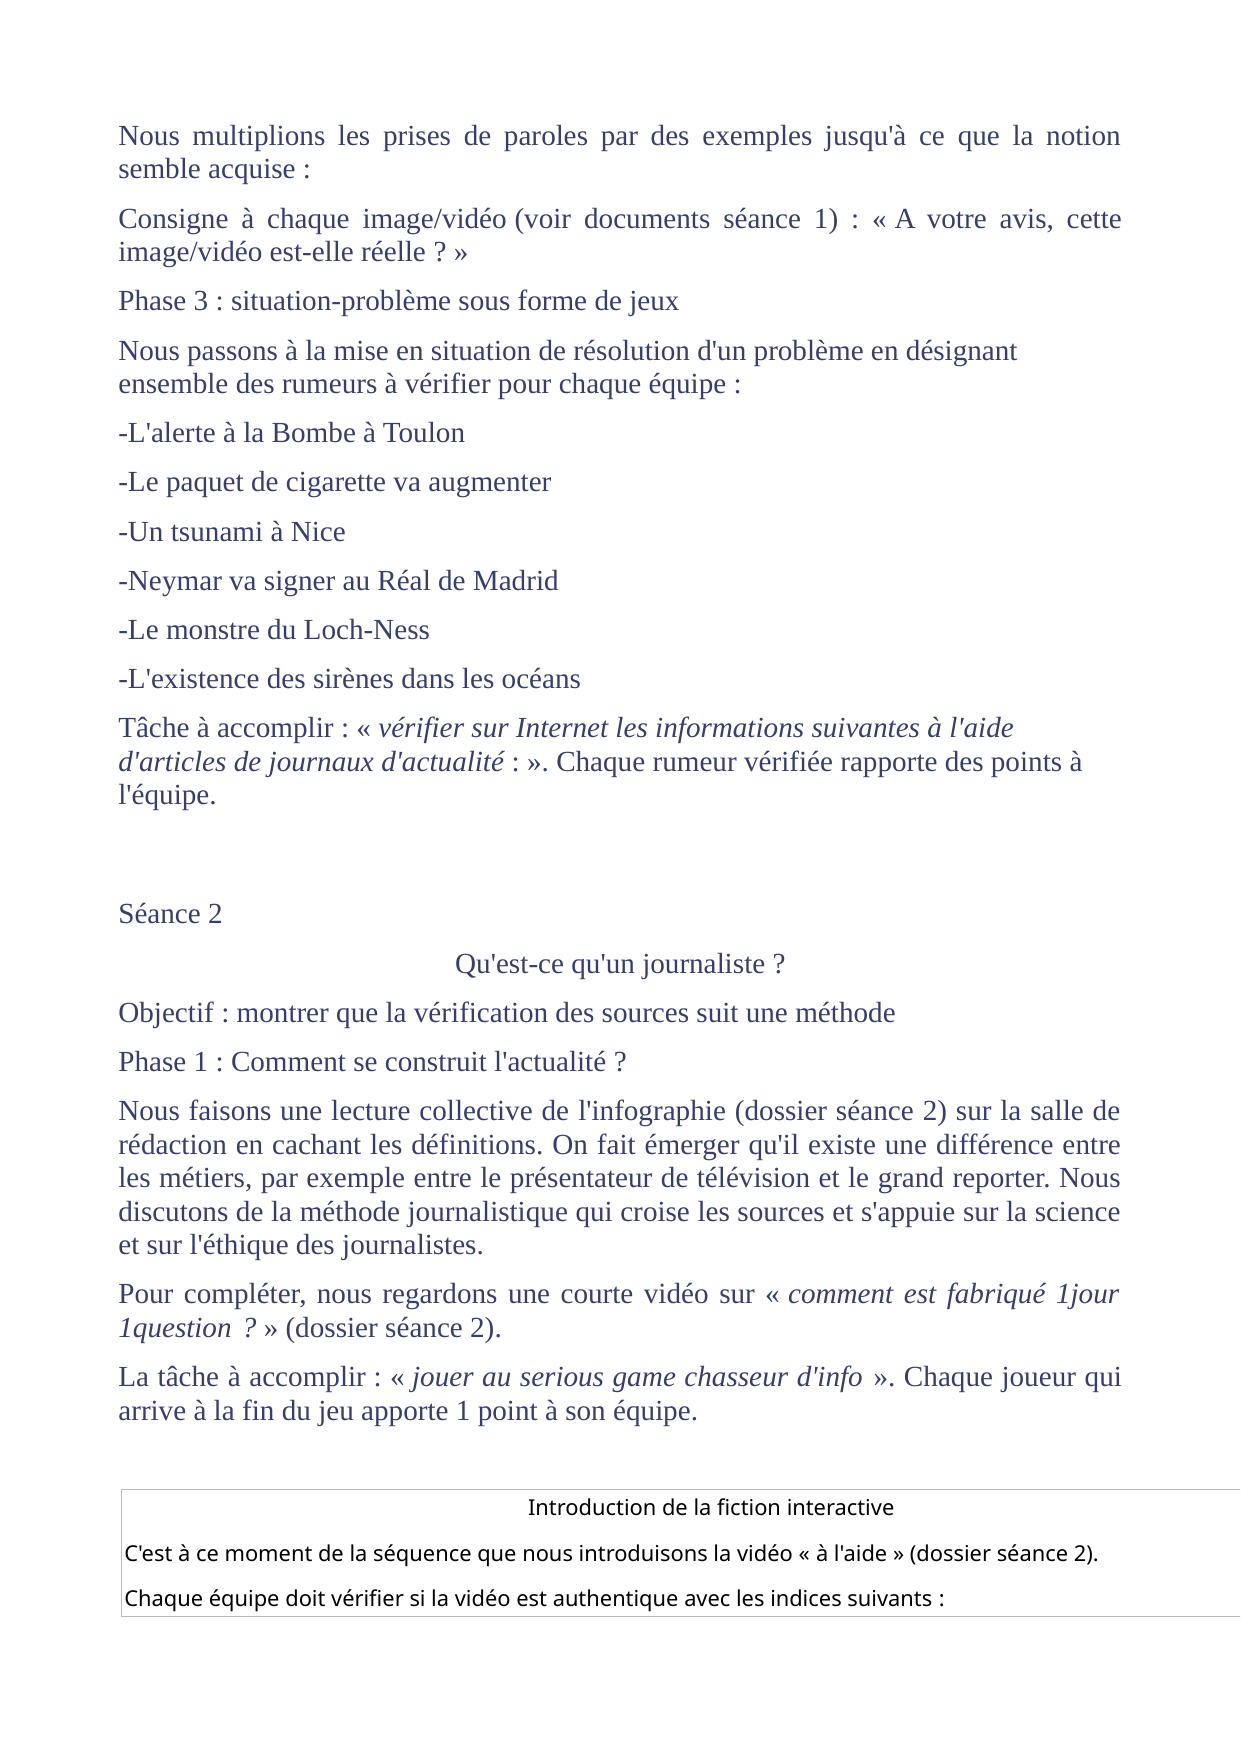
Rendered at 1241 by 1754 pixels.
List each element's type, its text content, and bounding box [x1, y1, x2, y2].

text -Le paquet de cigarette va augmenter [118, 464, 1122, 498]
text Phase 3 : situation-problème sous forme de jeux [118, 283, 1122, 317]
text Nous faisons une lecture collective de l'infographie (dossier séance 2) sur la salle de rédaction en cachant les définitions. On fait émerger qu'il existe une différence entre les métiers, par exemple entre le présentateur de télévision et le grand reporter. Nous discutons de la méthode journalistique qui croise les sources et s'appuie sur la science et sur l'éthique des journalistes. [118, 1093, 1122, 1261]
text Tâche à accomplir : « vérifier sur Internet les informations suivantes à l'aide d'articles de journaux d'actualité : ». Chaque rumeur vérifiée rapporte des points à l'équipe. [118, 710, 1122, 811]
text La tâche à accomplir : « jouer au serious game chasseur d'info ». Chaque joueur qui arrive à la fin du jeu apporte 1 point à son équipe. [118, 1359, 1122, 1426]
text Séance 2 [118, 871, 1122, 930]
text -L'existence des sirènes dans les océans [118, 661, 1122, 695]
text Objectif : montrer que la vérification des sources suit une méthode [118, 995, 1122, 1028]
text Consigne à chaque image/vidéo (voir documents séance 1) : « A votre avis, cette image/vidéo est-elle réelle ? » [118, 201, 1122, 268]
text -L'alerte à la Bombe à Toulon [118, 415, 1122, 449]
text Phase 1 : Comment se construit l'actualité ? [118, 1044, 1122, 1078]
text -Un tsunami à Nice [118, 514, 1122, 547]
text -Neymar va signer au Réal de Madrid [118, 563, 1122, 596]
text Nous passons à la mise en situation de résolution d'un problème en désignant ensemble des rumeurs à vérifier pour chaque équipe : [118, 333, 1122, 400]
text Nous multiplions les prises de paroles par des exemples jusqu'à ce que la notion semble acquise : [118, 118, 1122, 185]
table_header Introduction de la fiction interactive C'est à ce moment de la séquence que nous introduisons la vidéo « à l'aide » (dossier séance 2). Chaque équipe doit vérifier si la vidéo est authentique avec les indices suivants : [118, 1486, 1240, 1634]
text -Le monstre du Loch-Ness [118, 612, 1122, 646]
text Pour compléter, nous regardons une courte vidéo sur « comment est fabriqué 1jour 1question ? » (dossier séance 2). [118, 1277, 1122, 1344]
text Qu'est-ce qu'un journaliste ? [118, 946, 1122, 979]
